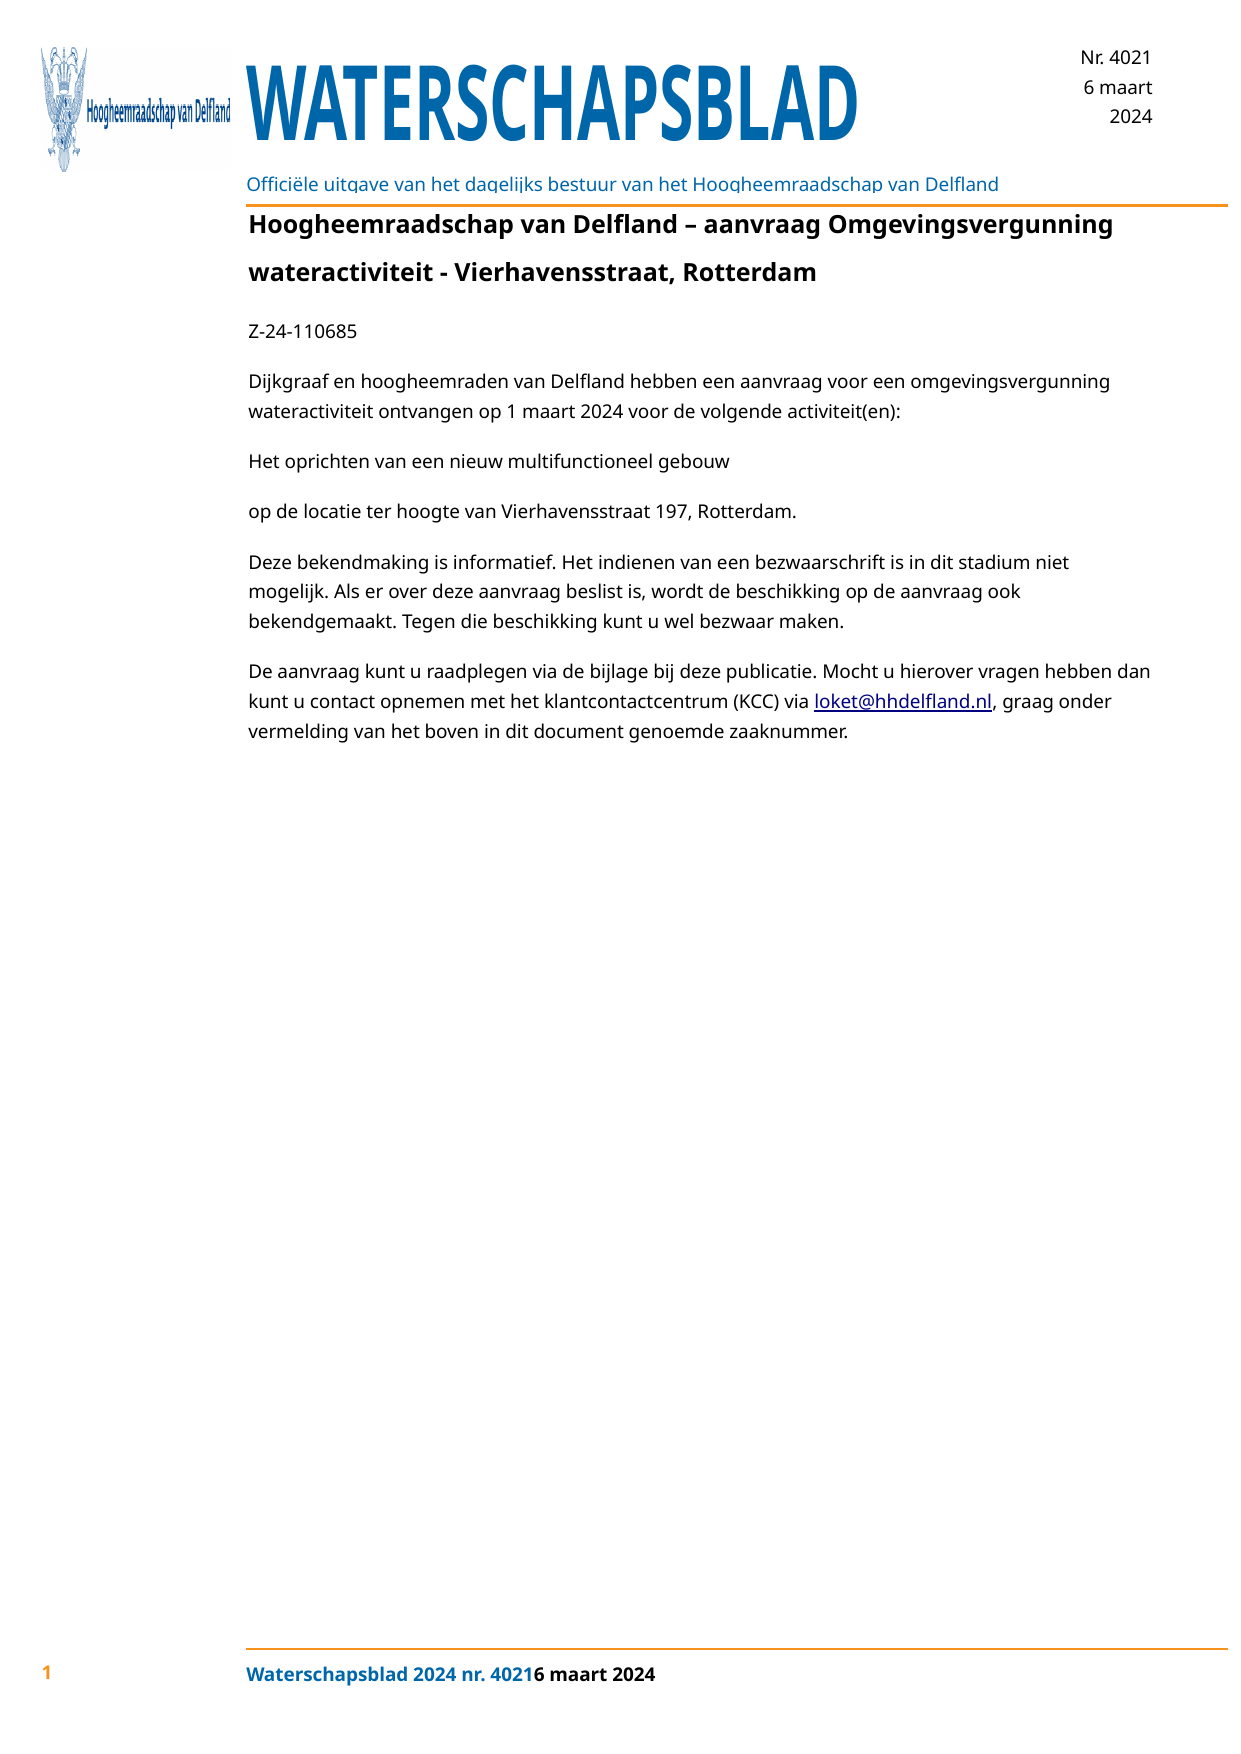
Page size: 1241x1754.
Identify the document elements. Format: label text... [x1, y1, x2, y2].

text Het oprichten van een nieuw multifunctioneel gebouw [248, 448, 1152, 474]
text De aanvraag kunt u raadplegen via de bijlage bij deze publicatie. Mocht u hierover vragen hebben dan kunt u contact opnemen met het klantcontactcentrum (KCC) via loket@hhdelfland.nl, graag onder vermelding van het boven in dit document genoemde zaaknummer. [248, 659, 1152, 744]
picture [41, 47, 231, 172]
text op de locatie ter hoogte van Vierhavensstraat 197, Rotterdam. [248, 499, 1152, 524]
text Hoogheemraadschap van Delfland – aanvraag Omgevingsvergunning wateractiviteit - Vierhavensstraat, Rotterdam [248, 207, 1152, 288]
text Deze bekendmaking is informatief. Het indienen van een bezwaarschrift is in dit stadium niet mogelijk. Als er over deze aanvraag beslist is, wordt de beschikking op de aanvraag ook bekendgemaakt. Tegen die beschikking kunt u wel bezwaar maken. [248, 549, 1152, 634]
text Z-24-110685 [248, 318, 1152, 344]
text Dijkgraaf en hoogheemraden van Delfland hebben een aanvraag voor een omgevingsvergunning wateractiviteit ontvangen op 1 maart 2024 voor de volgende activiteit(en): [248, 368, 1152, 424]
